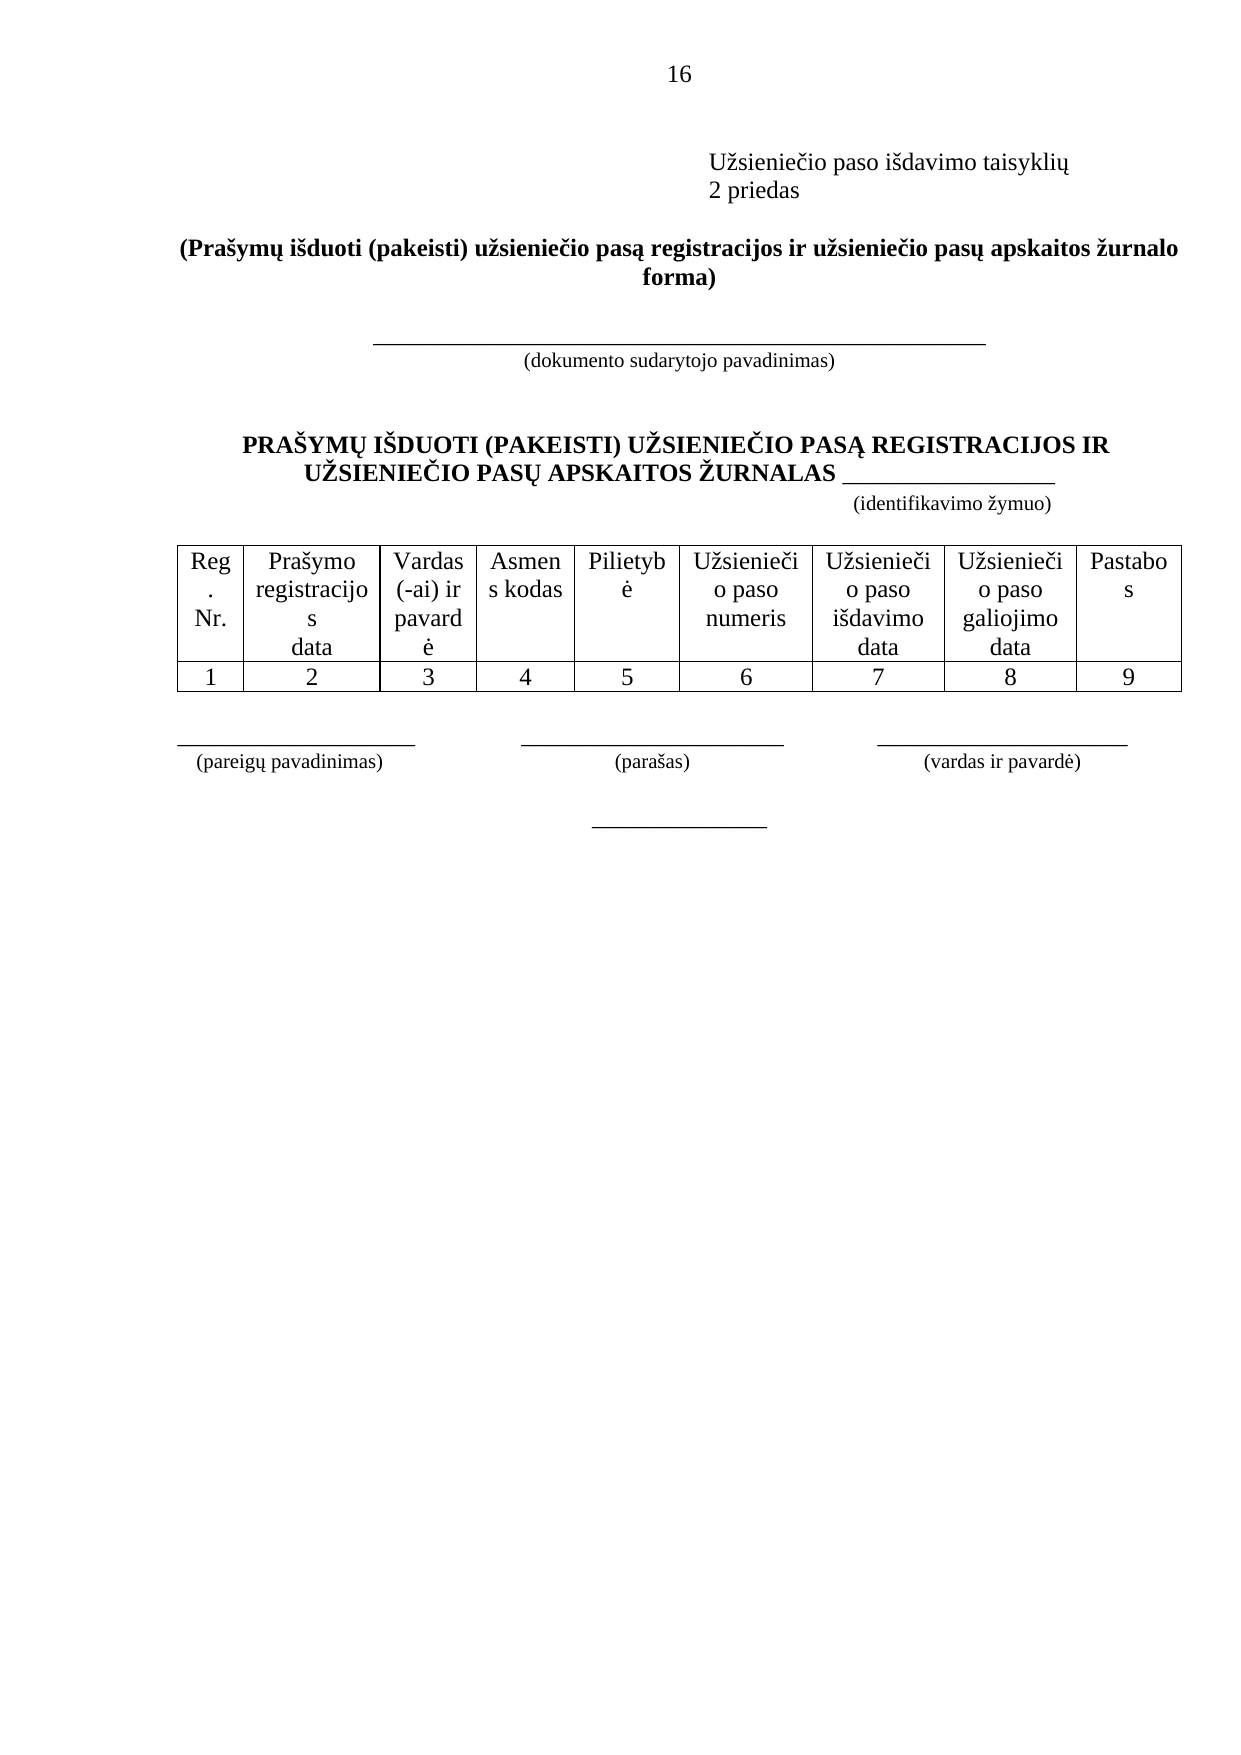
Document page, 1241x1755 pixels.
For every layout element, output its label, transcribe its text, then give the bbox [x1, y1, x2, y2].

text (Prašymų išduoti (pakeisti) užsieniečio pasą registracijos ir užsieniečio pasų apskaitos žurnalo forma) [177, 233, 1181, 291]
table_cell 3 [381, 662, 476, 691]
table_header Užsieniečio paso galiojimo data [945, 546, 1076, 661]
text užsieniečio pasų apskaitos žurnalAS _________________ [177, 458, 1181, 487]
table_cell 9 [1077, 662, 1181, 691]
table_header Asmens kodas [477, 546, 574, 661]
text ______________ [177, 802, 1181, 831]
table_cell 7 [813, 662, 944, 691]
table_cell 6 [680, 662, 812, 691]
table_header Pilietybė [575, 546, 679, 661]
table_cell 4 [477, 662, 574, 691]
table_header Prašymo registracijos data [244, 546, 379, 661]
text Užsieniečio paso išdavimo taisyklių [177, 147, 1181, 176]
table_cell 1 [178, 662, 243, 691]
text (identifikavimo žymuo) [177, 487, 1181, 516]
table_header Vardas (-ai) ir pavardė [381, 546, 476, 661]
table_header Reg. Nr. [178, 546, 243, 661]
text (dokumento sudarytojo pavadinimas) [177, 348, 1181, 372]
text (pareigų pavadinimas) (parašas) (vardas ir pavardė) [177, 749, 1181, 773]
text _________________________________________________ [177, 319, 1181, 348]
table_cell 8 [945, 662, 1076, 691]
text prašymų išduoti (pakeisti) užsieniečio pasą registracijos IR [177, 430, 1181, 458]
text ___________________ _____________________ ____________________ [177, 720, 1181, 749]
table_cell 2 [244, 662, 379, 691]
table_cell 5 [575, 662, 679, 691]
table_header Pastabos [1077, 546, 1181, 661]
table_header Užsieniečio paso numeris [680, 546, 812, 661]
text 2 priedas [177, 176, 1181, 204]
table_header Užsieniečio paso išdavimo data [813, 546, 944, 661]
